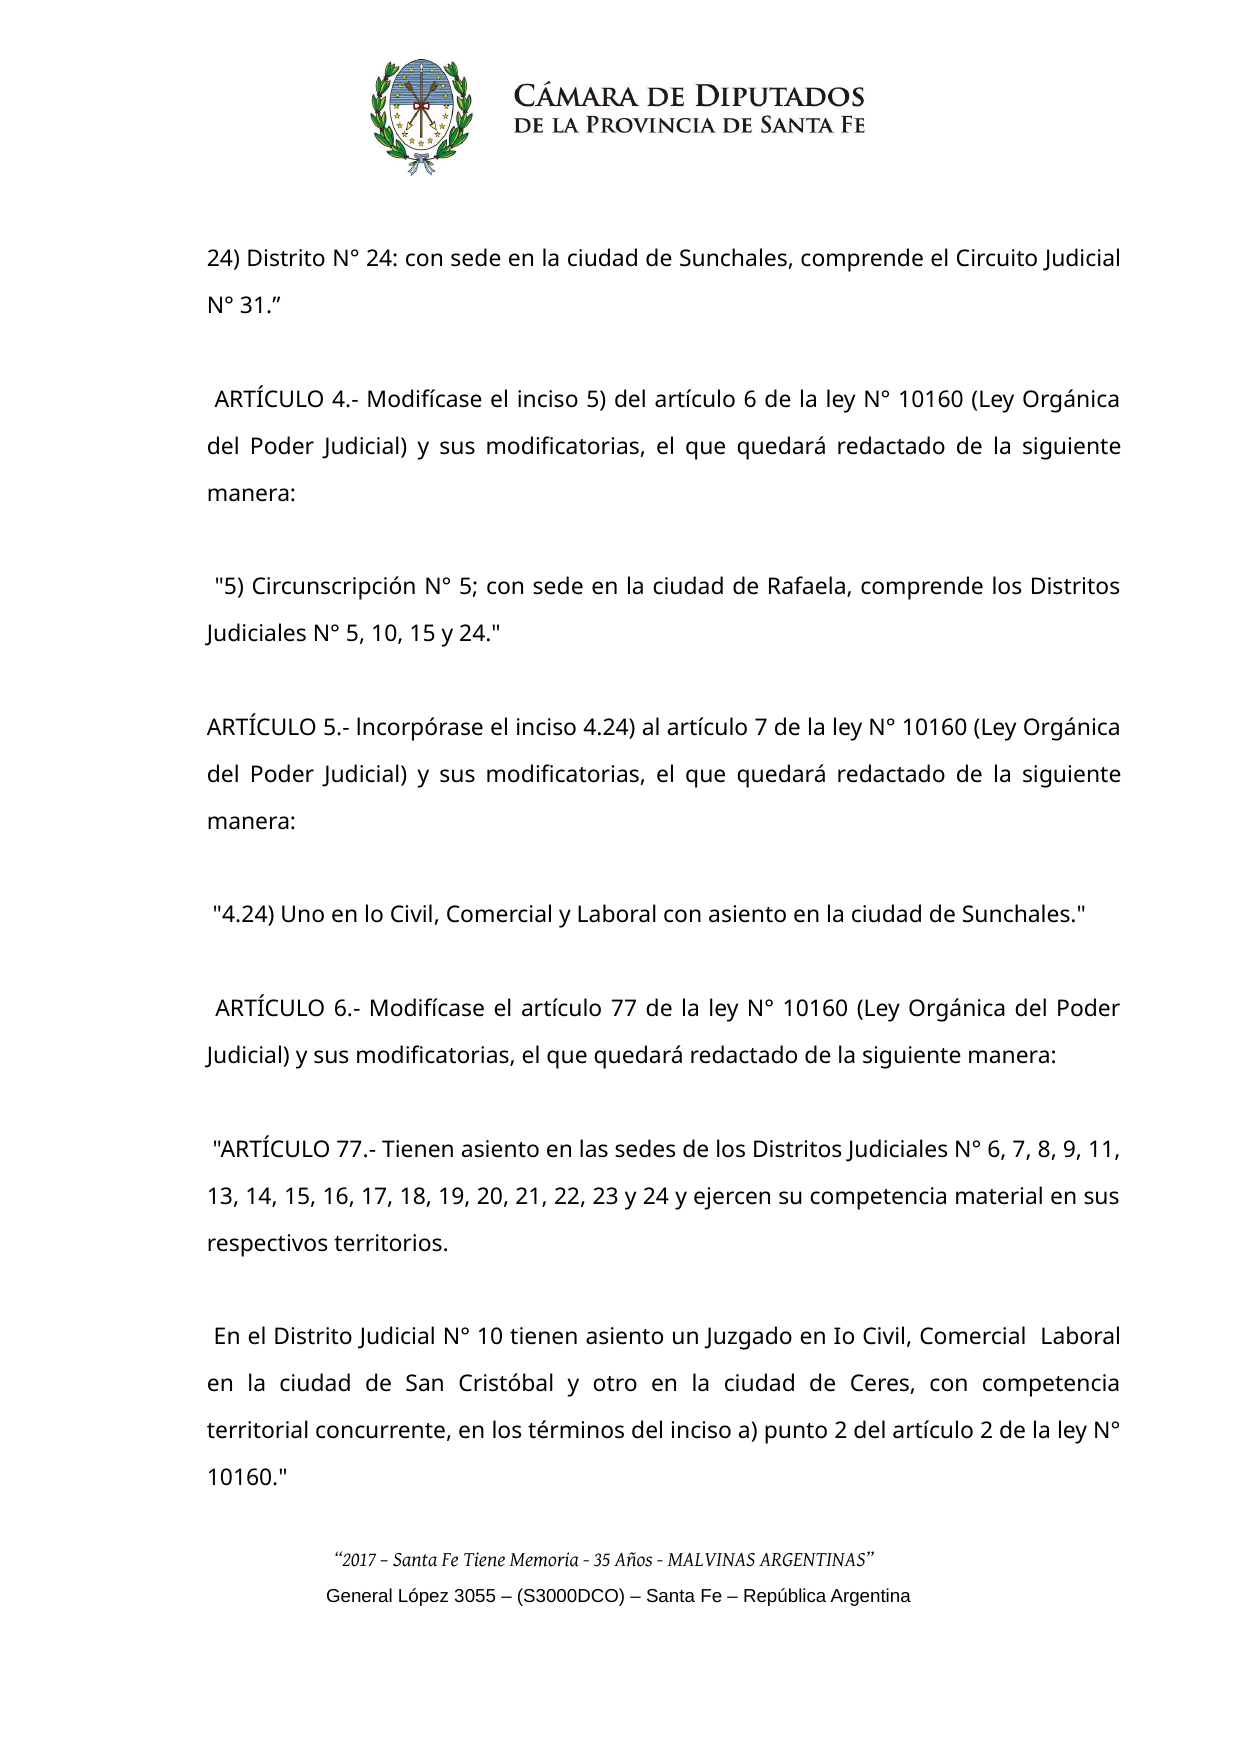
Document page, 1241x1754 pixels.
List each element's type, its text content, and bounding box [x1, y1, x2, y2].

text ARTÍCULO 6.- Modifícase el artículo 77 de la ley N° 10160 (Ley Orgánica del Poder Judicial) y sus modificatorias, el que quedará redactado de la siguiente manera: [207, 992, 1122, 1070]
text "4.24) Uno en lo Civil, Comercial y Laboral con asiento en la ciudad de Sunchales." [207, 898, 1122, 930]
text En el Distrito Judicial N° 10 tienen asiento un Juzgado en Io Civil, Comercial Laboral en la ciudad de San Cristóbal y otro en la ciudad de Ceres, con competencia territorial concurrente, en los términos del inciso a) punto 2 del artículo 2 de la ley N° 10160." [207, 1320, 1122, 1492]
picture [370, 59, 865, 180]
text ARTÍCULO 5.- lncorpórase el inciso 4.24) al artículo 7 de la ley N° 10160 (Ley Orgánica del Poder Judicial) y sus modificatorias, el que quedará redactado de la siguiente manera: [207, 711, 1122, 836]
text "ARTÍCULO 77.- Tienen asiento en las sedes de los Distritos Judiciales N° 6, 7, 8, 9, 11, 13, 14, 15, 16, 17, 18, 19, 20, 21, 22, 23 y 24 y ejercen su competencia material en sus respectivos territorios. [207, 1133, 1122, 1258]
text ARTÍCULO 4.- Modifícase el inciso 5) del artículo 6 de la ley N° 10160 (Ley Orgánica del Poder Judicial) y sus modificatorias, el que quedará redactado de la siguiente manera: [207, 383, 1122, 508]
text "5) Circunscripción N° 5; con sede en la ciudad de Rafaela, comprende los Distritos Judiciales N° 5, 10, 15 y 24." [207, 570, 1122, 648]
text 24) Distrito N° 24: con sede en la ciudad de Sunchales, comprende el Circuito Judicial N° 31.” [207, 242, 1122, 320]
